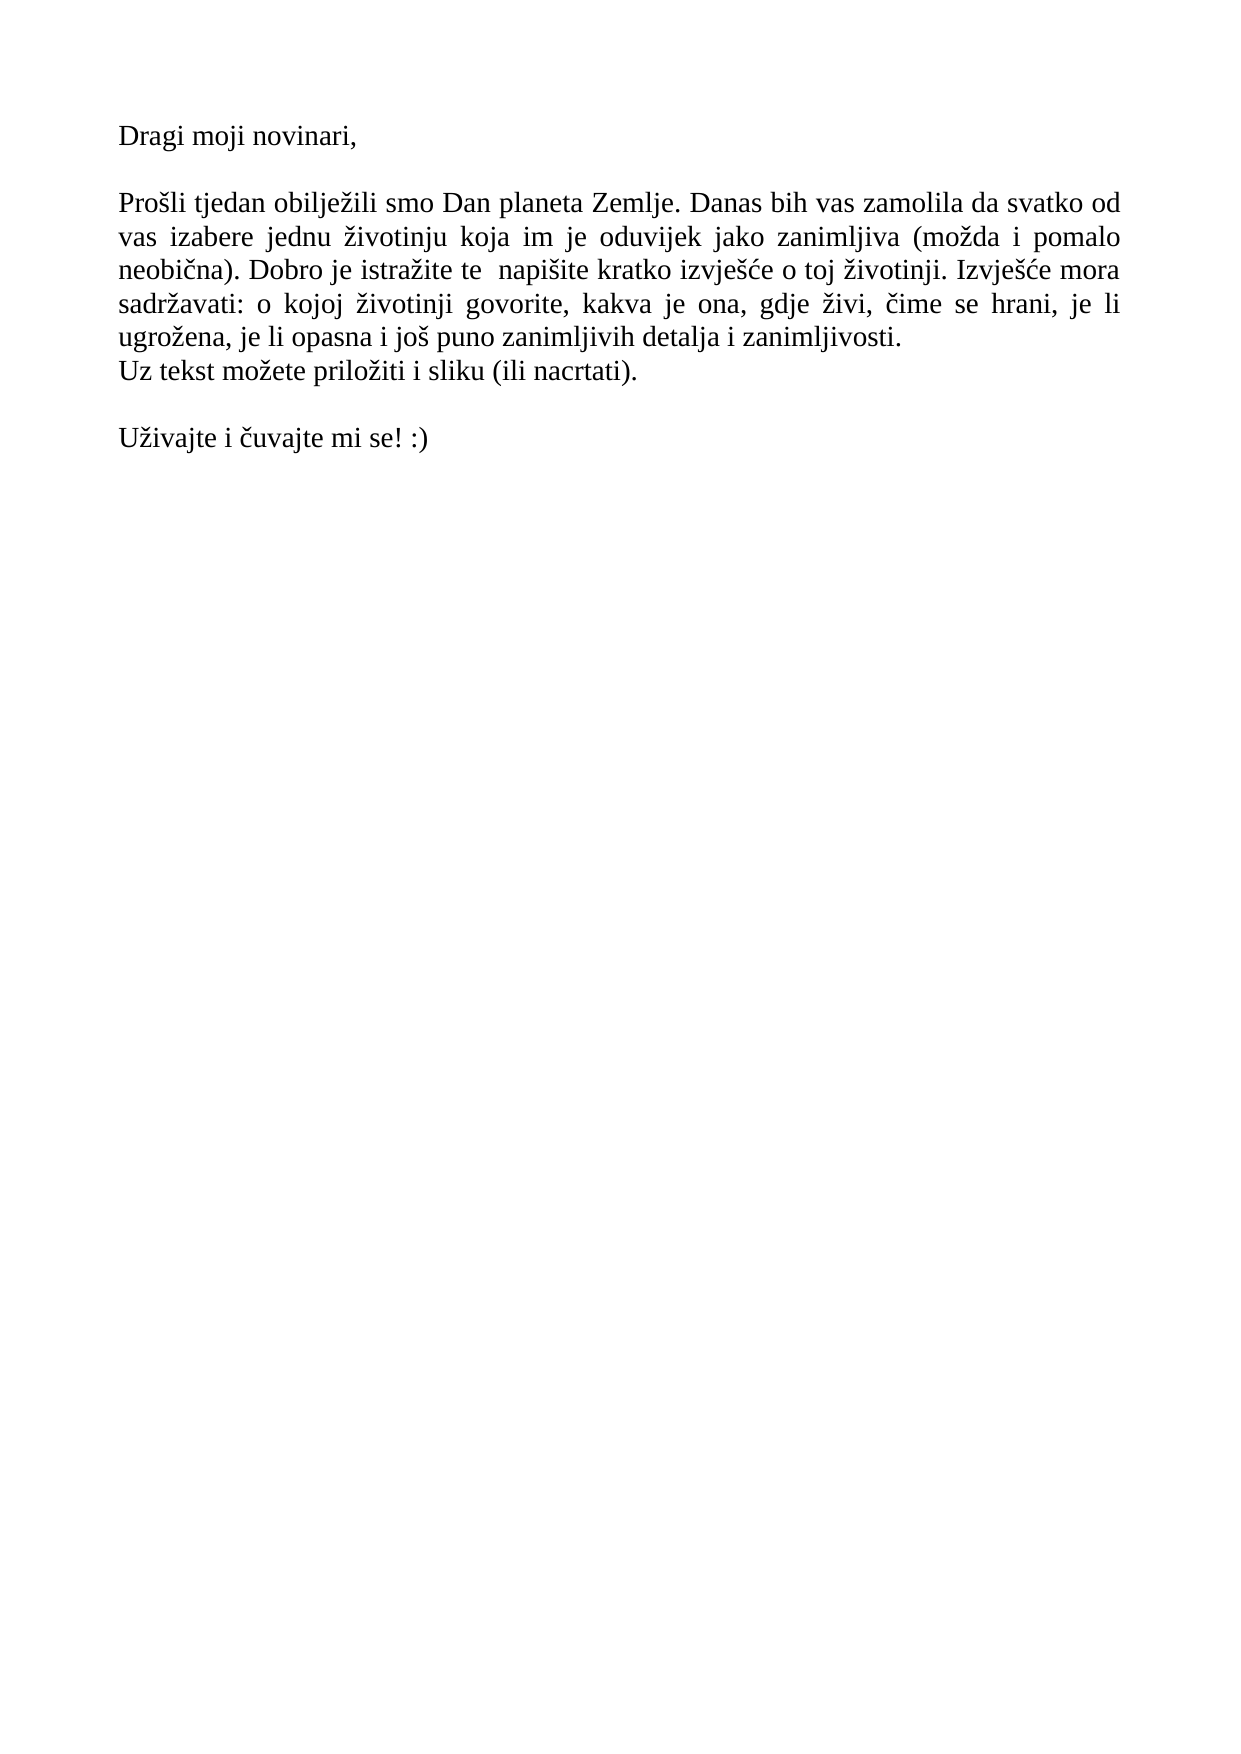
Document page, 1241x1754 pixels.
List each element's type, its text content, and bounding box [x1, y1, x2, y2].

text Uz tekst možete priložiti i sliku (ili nacrtati). [118, 353, 1122, 386]
text Uživajte i čuvajte mi se! :) [118, 420, 1122, 453]
text Prošli tjedan obilježili smo Dan planeta Zemlje. Danas bih vas zamolila da svatko od vas izabere jednu životinju koja im je oduvijek jako zanimljiva (možda i pomalo neobična). Dobro je istražite te napišite kratko izvješće o toj životinji. Izvješće mora sadržavati: o kojoj životinji govorite, kakva je ona, gdje živi, čime se hrani, je li ugrožena, je li opasna i još puno zanimljivih detalja i zanimljivosti. [118, 185, 1122, 353]
text Dragi moji novinari, [118, 118, 1122, 152]
